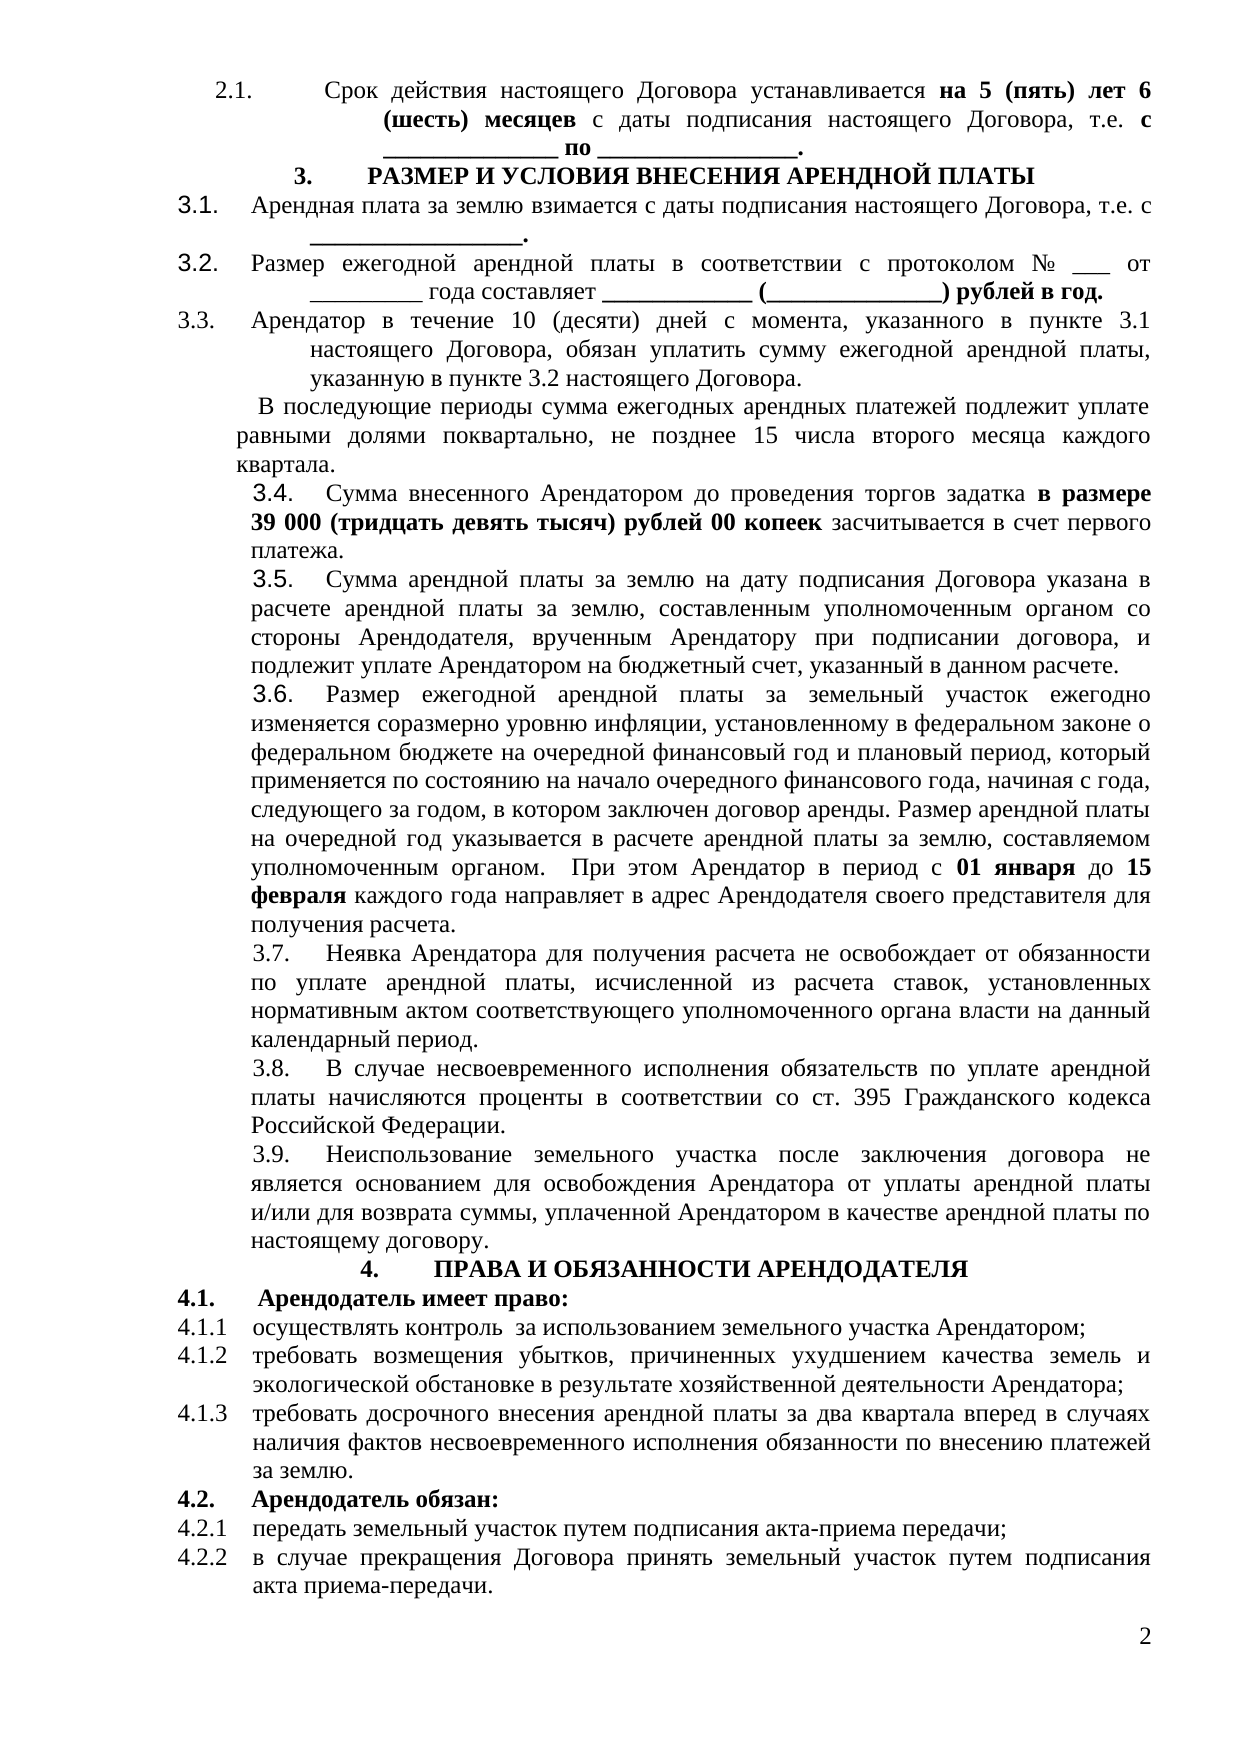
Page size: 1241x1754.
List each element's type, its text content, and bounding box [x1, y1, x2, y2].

list требовать досрочного внесения арендной платы за два квартала вперед в случаях наличия фактов несвоевременного исполнения обязанности по внесению платежей за землю. [177, 1398, 1152, 1484]
list В случае несвоевременного исполнения обязательств по уплате арендной платы начисляются проценты в соответствии со ст. 395 Гражданского кодекса Российской Федерации. [177, 1053, 1152, 1139]
list Сумма арендной платы за землю на дату подписания Договора указана в расчете арендной платы за землю, составленным уполномоченным органом со стороны Арендодателя, врученным Арендатору при подписании договора, и подлежит уплате Арендатором на бюджетный счет, указанный в данном расчете. [177, 564, 1152, 679]
list РАЗМЕР И УСЛОВИЯ ВНЕСЕНИЯ АРЕНДНОЙ ПЛАТЫ [177, 161, 1152, 190]
list Срок действия настоящего Договора устанавливается на 5 (пять) лет 6 (шесть) месяцев с даты подписания настоящего Договора, т.е. с ______________ по ________________. [215, 75, 1152, 161]
list требовать возмещения убытков, причиненных ухудшением качества земель и экологической обстановке в результате хозяйственной деятельности Арендатора; [177, 1341, 1152, 1398]
list Арендная плата за землю взимается с даты подписания настоящего Договора, т.е. с _________________. [177, 190, 1152, 248]
list Размер ежегодной арендной платы в соответствии с протоколом № ___ от _________ года составляет ____________ (______________) рублей в год. [177, 248, 1152, 305]
text 4.1. Арендодатель имеет право: [177, 1283, 1152, 1312]
list Сумма внесенного Арендатором до проведения торгов задатка в размере 39 000 (тридцать девять тысяч) рублей 00 копеек засчитывается в счет первого платежа. [177, 478, 1152, 564]
list в случае прекращения Договора принять земельный участок путем подписания акта приема-передачи. [177, 1542, 1152, 1599]
list Неиспользование земельного участка после заключения договора не является основанием для освобождения Арендатора от уплаты арендной платы и/или для возврата суммы, уплаченной Арендатором в качестве арендной платы по настоящему договору. [177, 1139, 1152, 1254]
text В последующие периоды сумма ежегодных арендных платежей подлежит уплате равными долями поквартально, не позднее 15 числа второго месяца каждого квартала. [177, 391, 1152, 478]
list Неявка Арендатора для получения расчета не освобождает от обязанности по уплате арендной платы, исчисленной из расчета ставок, установленных нормативным актом соответствующего уполномоченного органа власти на данный календарный период. [177, 938, 1152, 1053]
text 4.2. Арендодатель обязан: [177, 1484, 1152, 1513]
list передать земельный участок путем подписания акта-приема передачи; [177, 1513, 1152, 1542]
list Арендатор в течение 10 (десяти) дней с момента, указанного в пункте 3.1 настоящего Договора, обязан уплатить сумму ежегодной арендной платы, указанную в пункте 3.2 настоящего Договора. [177, 305, 1152, 391]
list ПРАВА И ОБЯЗАННОСТИ АРЕНДОДАТЕЛЯ [177, 1254, 1152, 1283]
list Размер ежегодной арендной платы за земельный участок ежегодно изменяется соразмерно уровню инфляции, установленному в федеральном законе о федеральном бюджете на очередной финансовый год и плановый период, который применяется по состоянию на начало очередного финансового года, начиная с года, следующего за годом, в котором заключен договор аренды. Размер арендной платы на очередной год указывается в расчете арендной платы за землю, составляемом уполномоченным органом. При этом Арендатор в период с 01 января до 15 февраля каждого года направляет в адрес Арендодателя своего представителя для получения расчета. [177, 679, 1152, 938]
list осуществлять контроль за использованием земельного участка Арендатором; [177, 1312, 1152, 1341]
